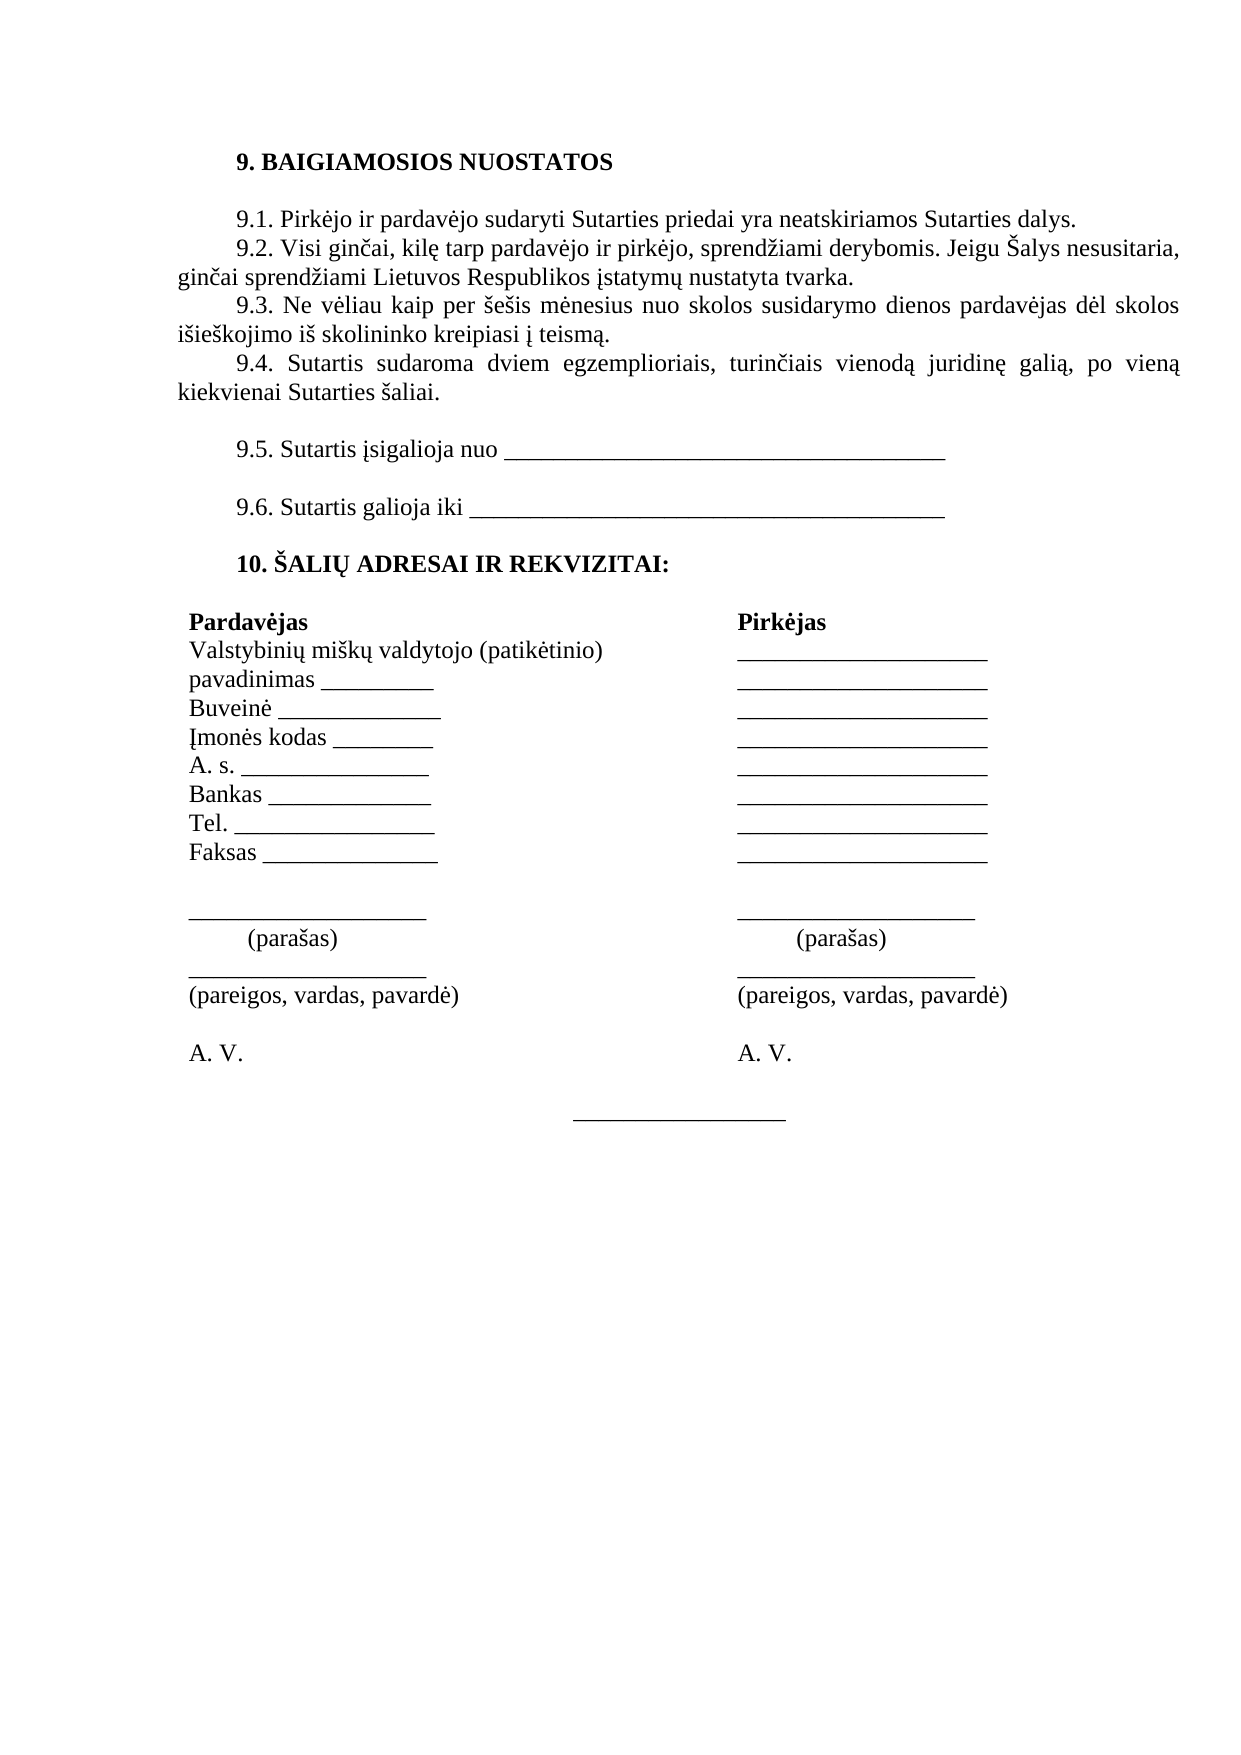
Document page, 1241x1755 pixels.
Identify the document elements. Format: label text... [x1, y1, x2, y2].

text 9. BAIGIAMOSIOS NUOSTATOS [177, 147, 1181, 176]
text 9.2. Visi ginčai, kilę tarp pardavėjo ir pirkėjo, sprendžiami derybomis. Jeigu Šalys nesusitaria, ginčai sprendžiami Lietuvos Respublikos įstatymų nustatyta tvarka. [177, 233, 1181, 291]
text 9.5. Sutartis įsigalioja nuo [177, 434, 1181, 463]
text _________________ [177, 1096, 1181, 1124]
table_header Pardavėjas Valstybinių miškų valdytojo (patikėtinio) pavadinimas _________ Buveinė _____________ Įmonės kodas ________ A. s. _______________ Bankas _____________ Tel. ________________ Faksas ______________ ___________________ (parašas) ___________________ (pareigos, vardas, pavardė) A. V. [177, 607, 726, 1067]
text 9.3. Ne vėliau kaip per šešis mėnesius nuo skolos susidarymo dienos pardavėjas dėl skolos išieškojimo iš skolininko kreipiasi į teismą. [177, 291, 1181, 348]
text 9.1. Pirkėjo ir pardavėjo sudaryti Sutarties priedai yra neatskiriamos Sutarties dalys. [177, 204, 1181, 233]
text 9.6. Sutartis galioja iki [177, 492, 1181, 521]
text 9.4. Sutartis sudaroma dviem egzemplioriais, turinčiais vienodą juridinę galią, po vieną kiekvienai Sutarties šaliai. [177, 348, 1181, 406]
text 10. ŠALIŲ ADRESAI IR REKVIZITAI: [177, 549, 1181, 578]
table_header Pirkėjas ____________________ ____________________ ____________________ ____________________ ____________________ ____________________ ____________________ ____________________ ___________________ (parašas) ___________________ (pareigos, vardas, pavardė) A. V. [726, 607, 1122, 1067]
